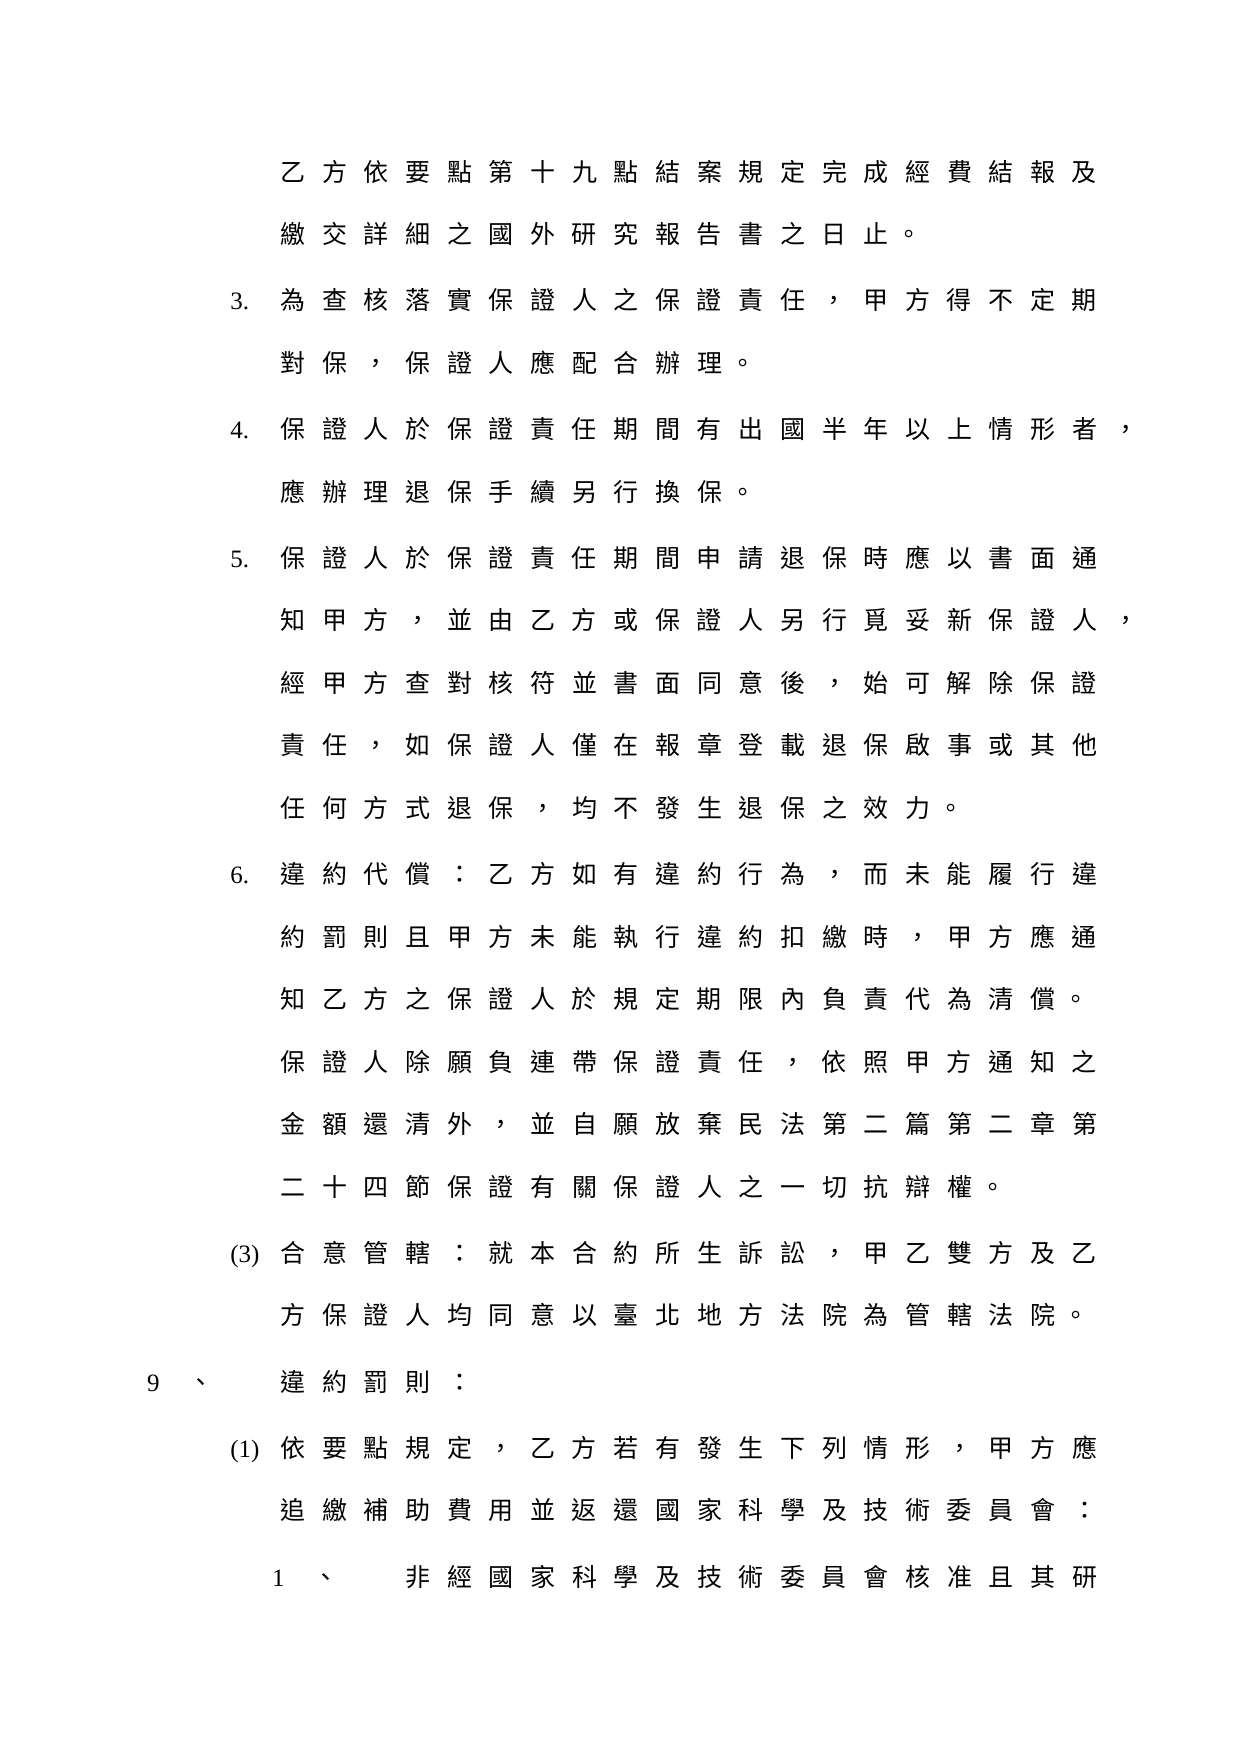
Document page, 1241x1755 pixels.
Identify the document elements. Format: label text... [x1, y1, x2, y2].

list 非經國家科學及技術委員會核准且其研究期間低於三個月者，應追繳全數補助費用。 [243, 1533, 1105, 1596]
list 保證人於保證責任期間有出國半年以上情形者，應辦理退保手續另行換保。 [227, 386, 1105, 511]
list 保證人於保證責任期間申請退保時應以書面通知甲方，並由乙方或保證人另行覓妥新保證人，經甲方查對核符並書面同意後，始可解除保證責任，如保證人僅在報章登載退保啟事或其他任何方式退保，均不發生退保之效力。 [227, 515, 1105, 827]
list 乙方依要點第十九點結案規定完成經費結報及繳交詳細之國外研究報告書之日止。 [227, 128, 1105, 253]
list 依要點規定，乙方若有發生下列情形，甲方應追繳補助費用並返還國家科學及技術委員會： [197, 1405, 1105, 1530]
list 違約罰則： [147, 1338, 1105, 1401]
list 為查核落實保證人之保證責任，甲方得不定期對保，保證人應配合辦理。 [227, 257, 1105, 382]
list 合意管轄：就本合約所生訴訟，甲乙雙方及乙方保證人均同意以臺北地方法院為管轄法院。 [197, 1210, 1105, 1335]
list 違約代償：乙方如有違約行為，而未能履行違約罰則且甲方未能執行違約扣繳時，甲方應通知乙方之保證人於規定期限內負責代為清償。保證人除願負連帶保證責任，依照甲方通知之金額還清外，並自願放棄民法第二篇第二章第二十四節保證有關保證人之一切抗辯權。 [227, 831, 1105, 1206]
